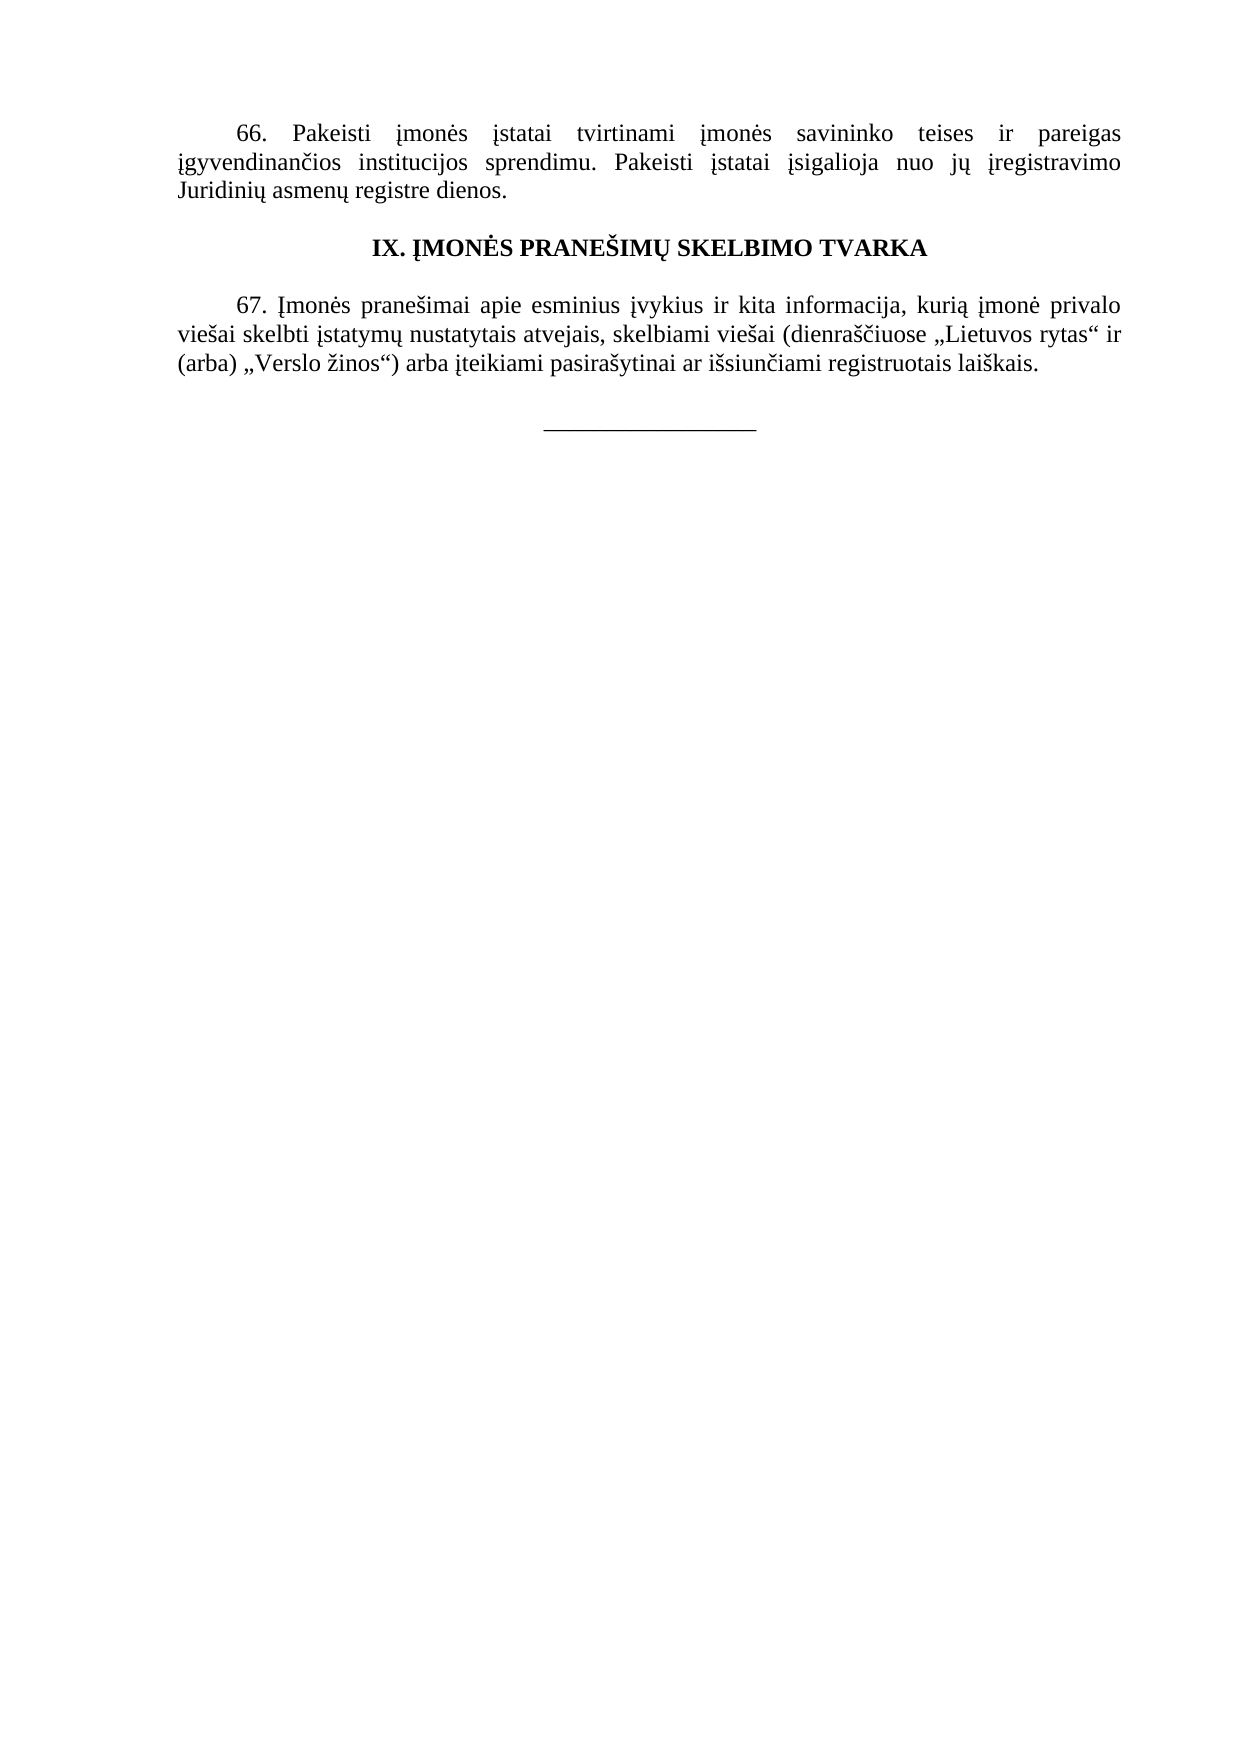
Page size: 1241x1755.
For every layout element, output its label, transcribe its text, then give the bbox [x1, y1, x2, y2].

text 67. Įmonės pranešimai apie esminius įvykius ir kita informacija, kurią įmonė privalo viešai skelbti įstatymų nustatytais atvejais, skelbiami viešai (dienraščiuose „Lietuvos rytas“ ir (arba) „Verslo žinos“) arba įteikiami pasirašytinai ar išsiunčiami registruotais laiškais. [177, 291, 1122, 377]
text 66. Pakeisti įmonės įstatai tvirtinami įmonės savininko teises ir pareigas įgyvendinančios institucijos sprendimu. Pakeisti įstatai įsigalioja nuo jų įregistravimo Juridinių asmenų registre dienos. [177, 118, 1122, 204]
text IX. ĮMONĖS PRANEŠIMŲ SKELBIMO TVARKA [177, 233, 1122, 262]
text _________________ [177, 406, 1122, 434]
